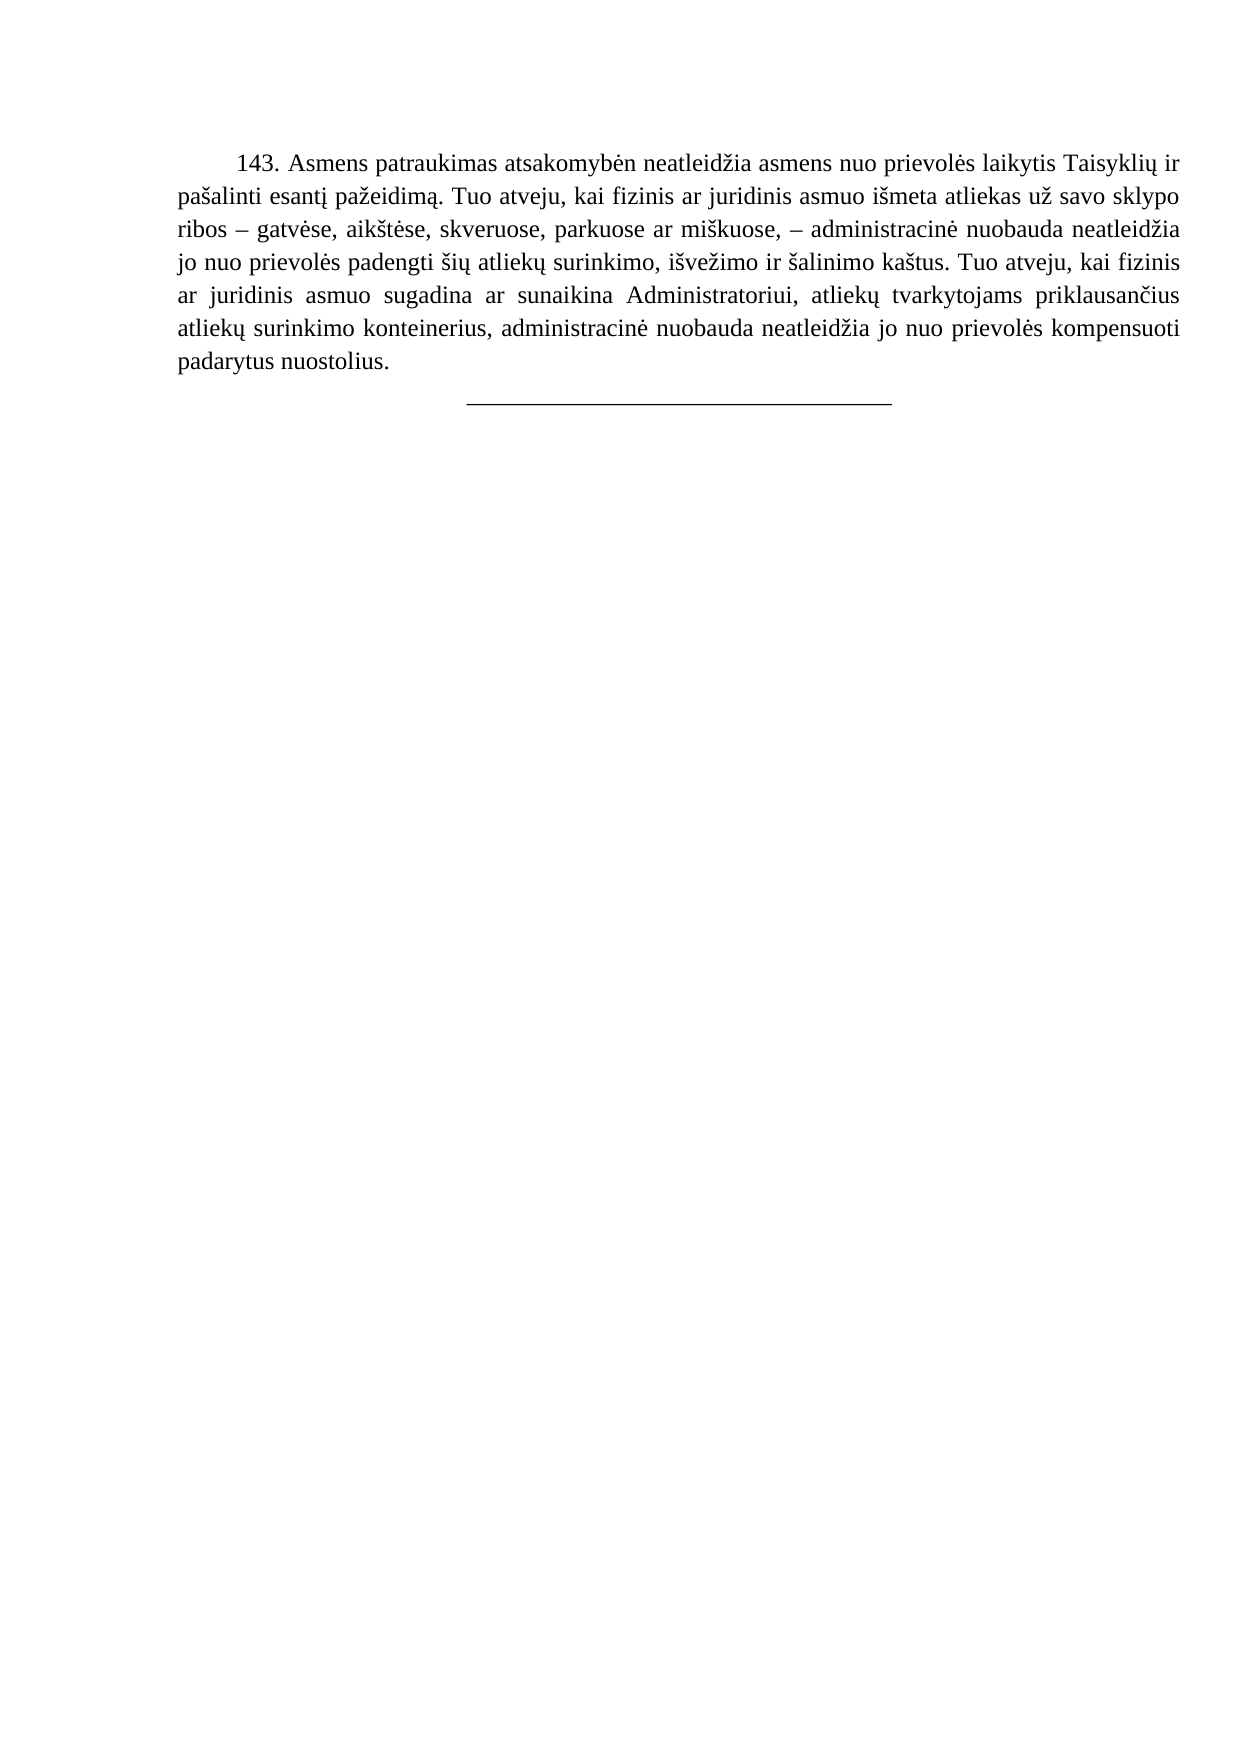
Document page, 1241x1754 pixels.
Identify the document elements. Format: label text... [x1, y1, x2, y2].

text __________________________________ [177, 379, 1181, 408]
text 143. Asmens patraukimas atsakomybėn neatleidžia asmens nuo prievolės laikytis Taisyklių ir pašalinti esantį pažeidimą. Tuo atveju, kai fizinis ar juridinis asmuo išmeta atliekas už savo sklypo ribos – gatvėse, aikštėse, skveruose, parkuose ar miškuose, – administracinė nuobauda neatleidžia jo nuo prievolės padengti šių atliekų surinkimo, išvežimo ir šalinimo kaštus. Tuo atveju, kai fizinis ar juridinis asmuo sugadina ar sunaikina Administratoriui, atliekų tvarkytojams priklausančius atliekų surinkimo konteinerius, administracinė nuobauda neatleidžia jo nuo prievolės kompensuoti padarytus nuostolius. [177, 148, 1181, 374]
